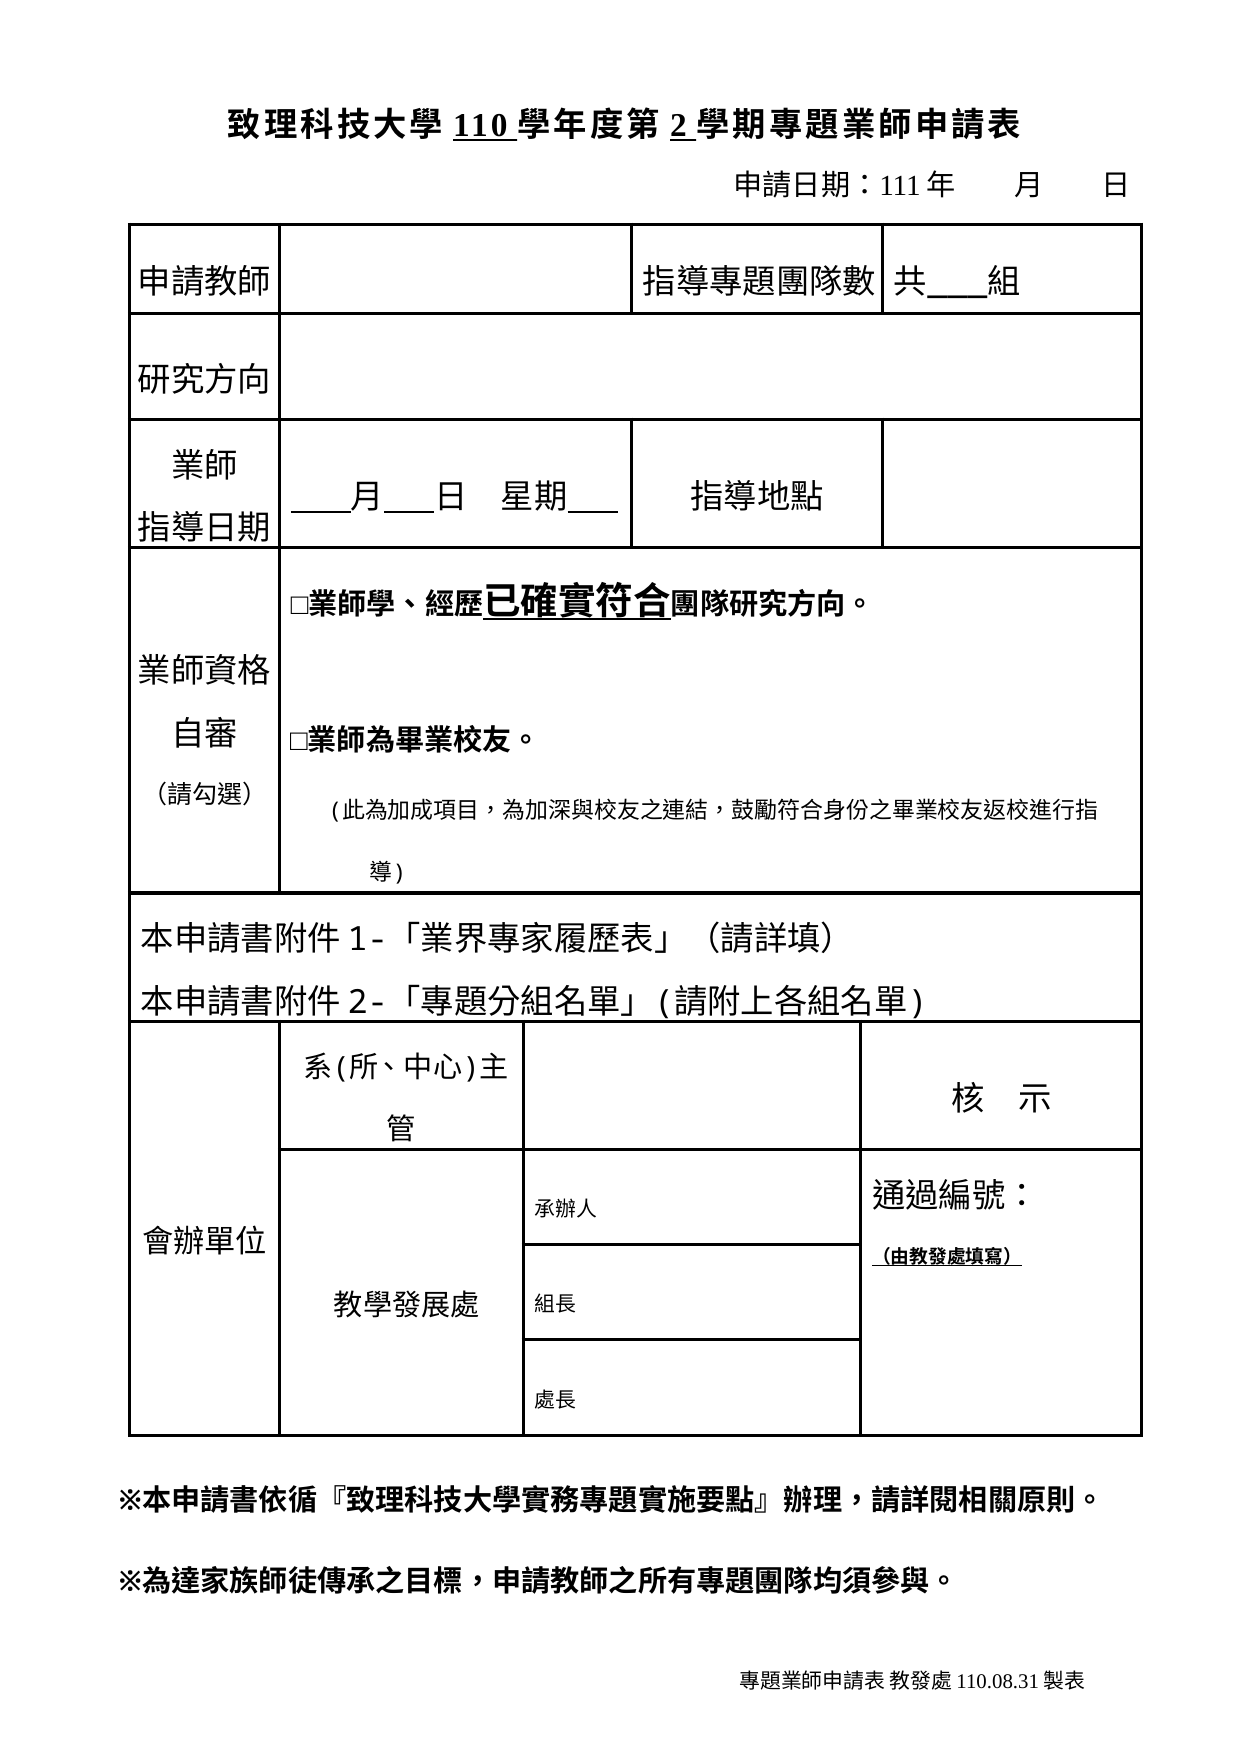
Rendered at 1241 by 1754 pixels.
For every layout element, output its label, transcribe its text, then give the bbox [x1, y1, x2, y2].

table_cell 核 示 [862, 1023, 1140, 1148]
table_header 申請日期：111年 月 日 [641, 143, 1142, 222]
table_cell 指導地點 [633, 421, 881, 546]
text ※本申請書依循『致理科技大學實務專題實施要點』辦理，請詳閱相關原則。 [118, 1456, 1112, 1518]
table_cell [525, 1023, 859, 1148]
table_cell □業師學、經歷已確實符合團隊研究方向。 □業師為畢業校友。 (此為加成項目，為加深與校友之連結，鼓勵符合身份之畢業校友返校進行指導) [281, 549, 1140, 891]
table_cell 本申請書附件1-「業界專家履歷表」（請詳填） 本申請書附件2-「專題分組名單」(請附上各組名單) [131, 895, 1140, 1019]
table_header [617, 143, 641, 183]
table_cell [281, 226, 630, 312]
table_header [129, 143, 617, 183]
table_cell 會辦單位 [131, 1023, 278, 1434]
table_cell 承辦人 [525, 1151, 859, 1243]
table_cell 業師 指導日期 [131, 421, 278, 546]
table_cell 教學發展處 [281, 1151, 522, 1434]
table_cell 共___組 [884, 226, 1140, 312]
table_cell [281, 315, 1140, 418]
table_cell 處長 [525, 1341, 859, 1434]
table_cell 申請教師 [131, 226, 278, 312]
table_cell 系(所、中心)主管 [281, 1023, 522, 1148]
table_cell [129, 183, 617, 222]
table_cell 月 日 星期 [281, 421, 630, 546]
table_cell 組長 [525, 1246, 859, 1338]
table_cell 研究方向 [131, 315, 278, 418]
text 致理科技大學110學年度第2學期專題業師申請表 [118, 81, 1131, 143]
table_cell 通過編號： （由教發處填寫） [862, 1151, 1140, 1434]
table_cell [884, 421, 1140, 546]
table_cell 指導專題團隊數 [633, 226, 881, 312]
text ※為達家族師徒傳承之目標，申請教師之所有專題團隊均須參與。 [118, 1537, 1112, 1599]
table_cell 業師資格自審 （請勾選） [131, 549, 278, 891]
table_cell [617, 183, 641, 222]
